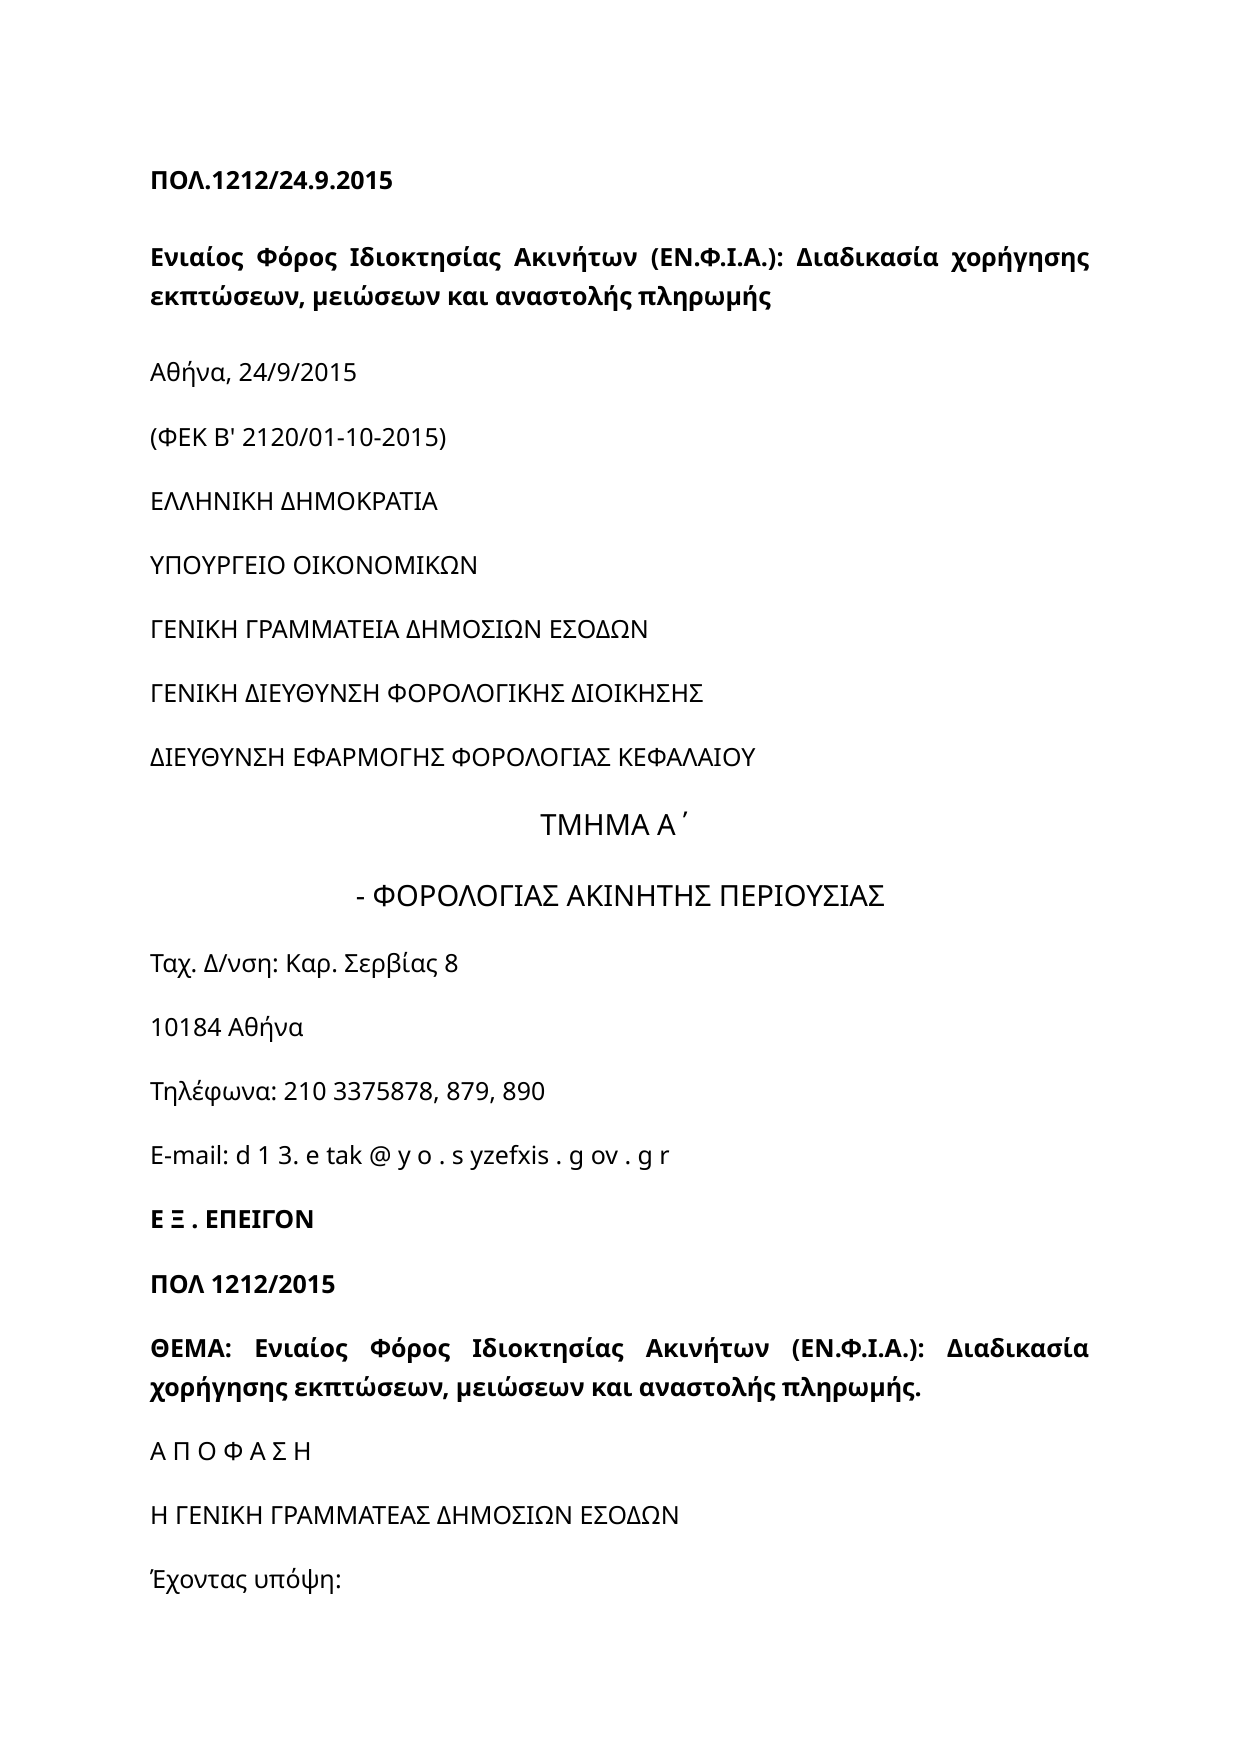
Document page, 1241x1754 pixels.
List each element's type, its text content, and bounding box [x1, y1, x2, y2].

subtitle - ΦΟΡΟΛΟΓΙΑΣ ΑΚΙΝΗΤΗΣ ΠΕΡΙΟΥΣΙΑΣ [150, 875, 1090, 914]
text E-mail: d 1 3. e tak @ y o . s yzefxis . g ov . g r [150, 1138, 1090, 1172]
subtitle ΤΜΗΜΑ Α΄ [150, 804, 1090, 844]
text Τηλέφωνα: 210 3375878, 879, 890 [150, 1074, 1090, 1108]
text ΓΕΝΙΚΗ ΔΙΕΥΘΥΝΣΗ ΦΟΡΟΛΟΓΙΚΗΣ ΔΙΟΙΚΗΣΗΣ [150, 676, 1090, 710]
text Έχοντας υπόψη: [150, 1562, 1090, 1596]
text ΥΠΟΥΡΓΕΙΟ ΟΙΚΟΝΟΜΙΚΩΝ [150, 547, 1090, 582]
text ΠΟΛ 1212/2015 [150, 1266, 1090, 1300]
text ΔΙΕΥΘΥΝΣΗ ΕΦΑΡΜΟΓΗΣ ΦΟΡΟΛΟΓΙΑΣ ΚΕΦΑΛΑΙΟΥ [150, 740, 1090, 774]
text ΘΕΜΑ: Ενιαίος Φόρος Ιδιοκτησίας Ακινήτων (ΕΝ.Φ.Ι.Α.): Διαδικασία χορήγησης εκπτώσεων, μειώσεων και αναστολής πληρωμής. [150, 1330, 1090, 1404]
text ΓΕΝΙΚΗ ΓΡΑΜΜΑΤΕΙΑ ΔΗΜΟΣΙΩΝ ΕΣΟΔΩΝ [150, 612, 1090, 646]
text Ταχ. Δ/νση: Καρ. Σερβίας 8 [150, 945, 1090, 979]
title ΠΟΛ.1212/24.9.2015 [150, 162, 1090, 197]
text E Ξ . ΕΠΕΙΓΟΝ [150, 1202, 1090, 1236]
text ΕΛΛΗΝΙΚΗ ΔΗΜΟΚΡΑΤΙΑ [150, 483, 1090, 517]
text Η ΓΕΝΙΚΗ ΓΡΑΜΜΑΤΕΑΣ ΔΗΜΟΣΙΩΝ ΕΣΟΔΩΝ [150, 1498, 1090, 1532]
text (ΦΕΚ Β' 2120/01-10-2015) [150, 419, 1090, 453]
title Ενιαίος Φόρος Ιδιοκτησίας Ακινήτων (ΕΝ.Φ.Ι.Α.): Διαδικασία χορήγησης εκπτώσεων, μειώσεων και αναστολής πληρωμής [150, 239, 1090, 312]
text Αθήνα, 24/9/2015 [150, 355, 1090, 389]
text 10184 Αθήνα [150, 1009, 1090, 1044]
text Α Π Ο Φ Α Σ Η [150, 1434, 1090, 1468]
